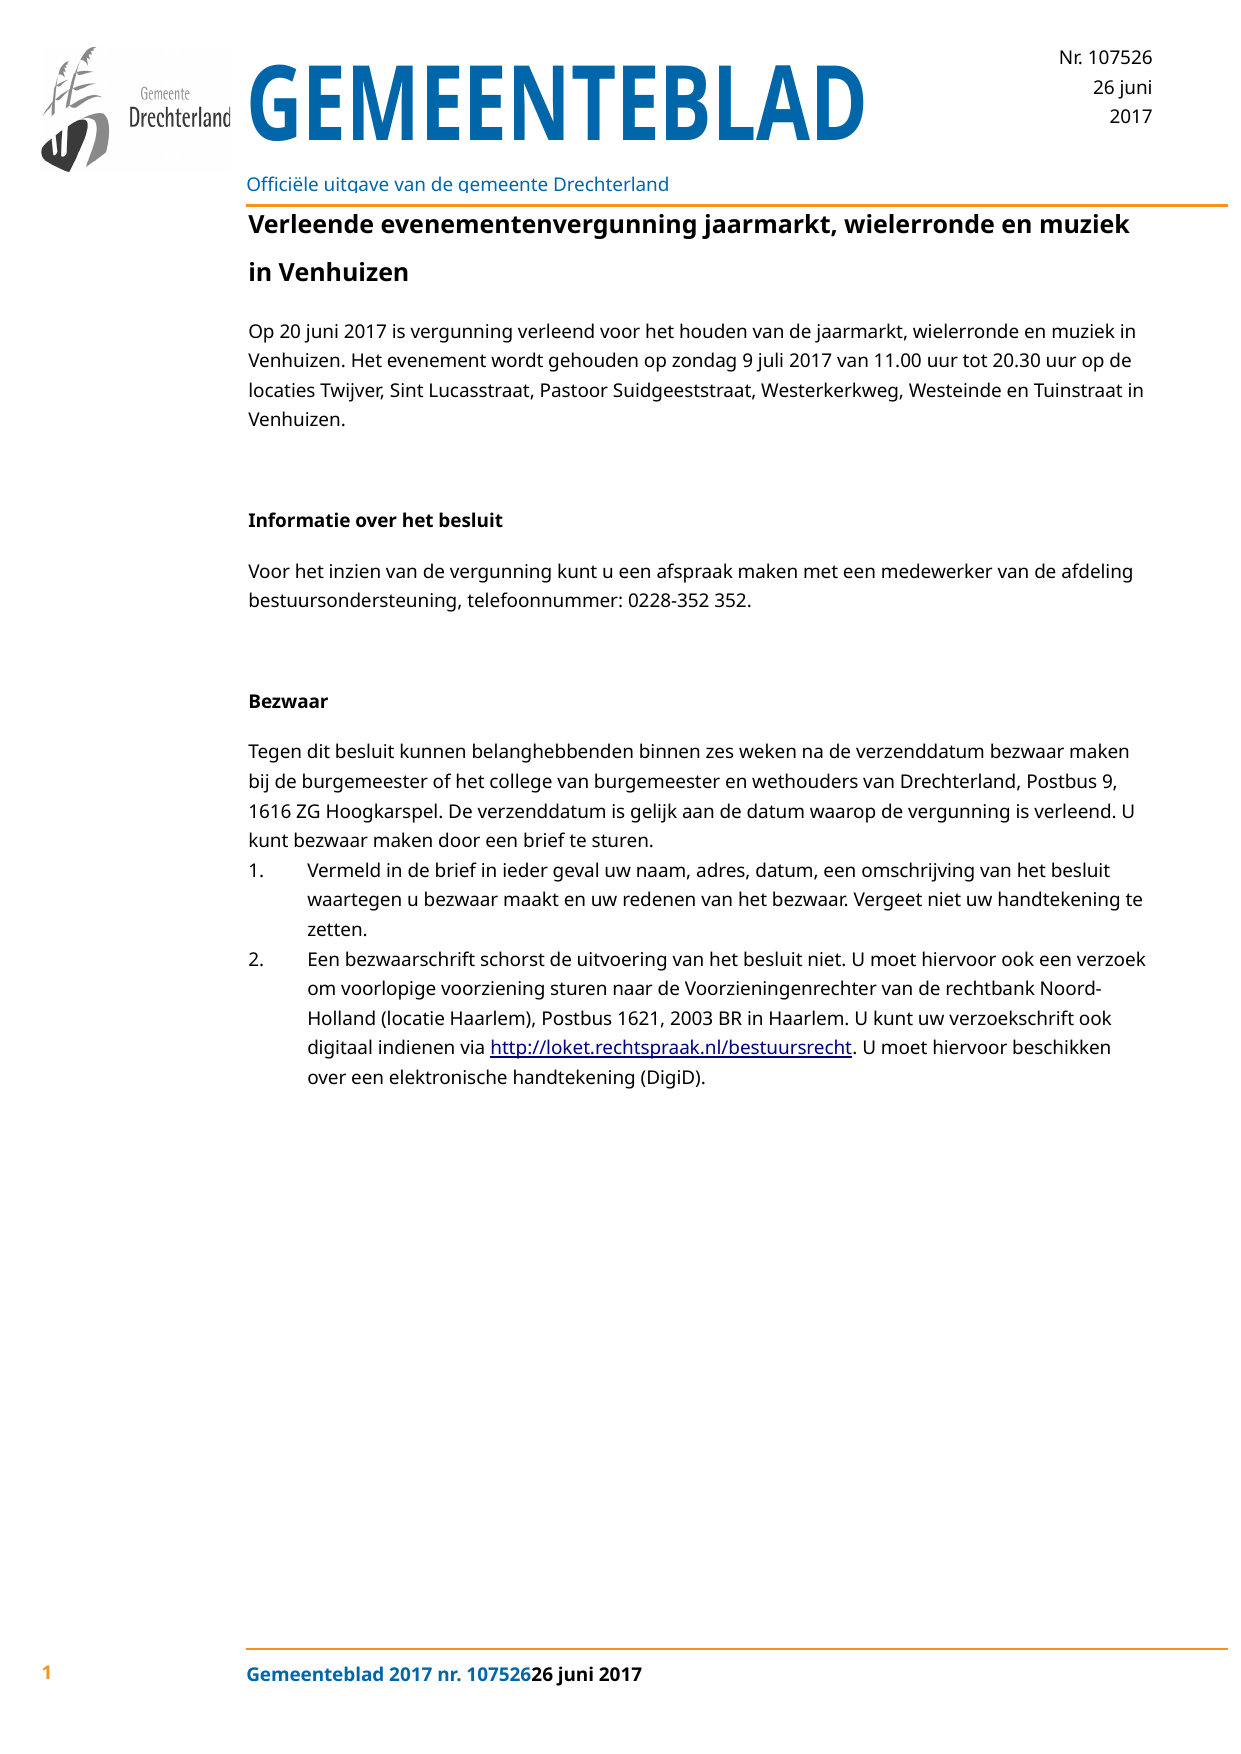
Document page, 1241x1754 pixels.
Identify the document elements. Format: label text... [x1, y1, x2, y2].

list Een bezwaarschrift schorst de uitvoering van het besluit niet. U moet hiervoor ook een verzoek om voorlopige voorziening sturen naar de Voorzieningenrechter van de rechtbank Noord-Holland (locatie Haarlem), Postbus 1621, 2003 BR in Haarlem. U kunt uw verzoekschrift ook digitaal indienen via http://loket.rechtspraak.nl/bestuursrecht. U moet hiervoor beschikken over een elektronische handtekening (DigiD). [248, 946, 1152, 1090]
text Voor het inzien van de vergunning kunt u een afspraak maken met een medewerker van de afdeling bestuursondersteuning, telefoonnummer: 0228-352 352. [248, 558, 1152, 613]
text Verleende evenementenvergunning jaarmarkt, wielerronde en muziek in Venhuizen [248, 207, 1152, 288]
text Op 20 juni 2017 is vergunning verleend voor het houden van de jaarmarkt, wielerronde en muziek in Venhuizen. Het evenement wordt gehouden op zondag 9 juli 2017 van 11.00 uur tot 20.30 uur op de locaties Twijver, Sint Lucasstraat, Pastoor Suidgeeststraat, Westerkerkweg, Westeinde en Tuinstraat in Venhuizen. [248, 318, 1152, 432]
list Vermeld in de brief in ieder geval uw naam, adres, datum, een omschrijving van het besluit waartegen u bezwaar maakt en uw redenen van het bezwaar. Vergeet niet uw handtekening te zetten. [248, 857, 1152, 942]
picture [41, 47, 231, 172]
text Informatie over het besluit [248, 507, 1152, 533]
text Bezwaar [248, 688, 1152, 714]
text Tegen dit besluit kunnen belanghebbenden binnen zes weken na de verzenddatum bezwaar maken bij de burgemeester of het college van burgemeester en wethouders van Drechterland, Postbus 9, 1616 ZG Hoogkarspel. De verzenddatum is gelijk aan de datum waarop de vergunning is verleend. U kunt bezwaar maken door een brief te sturen. [248, 739, 1152, 853]
